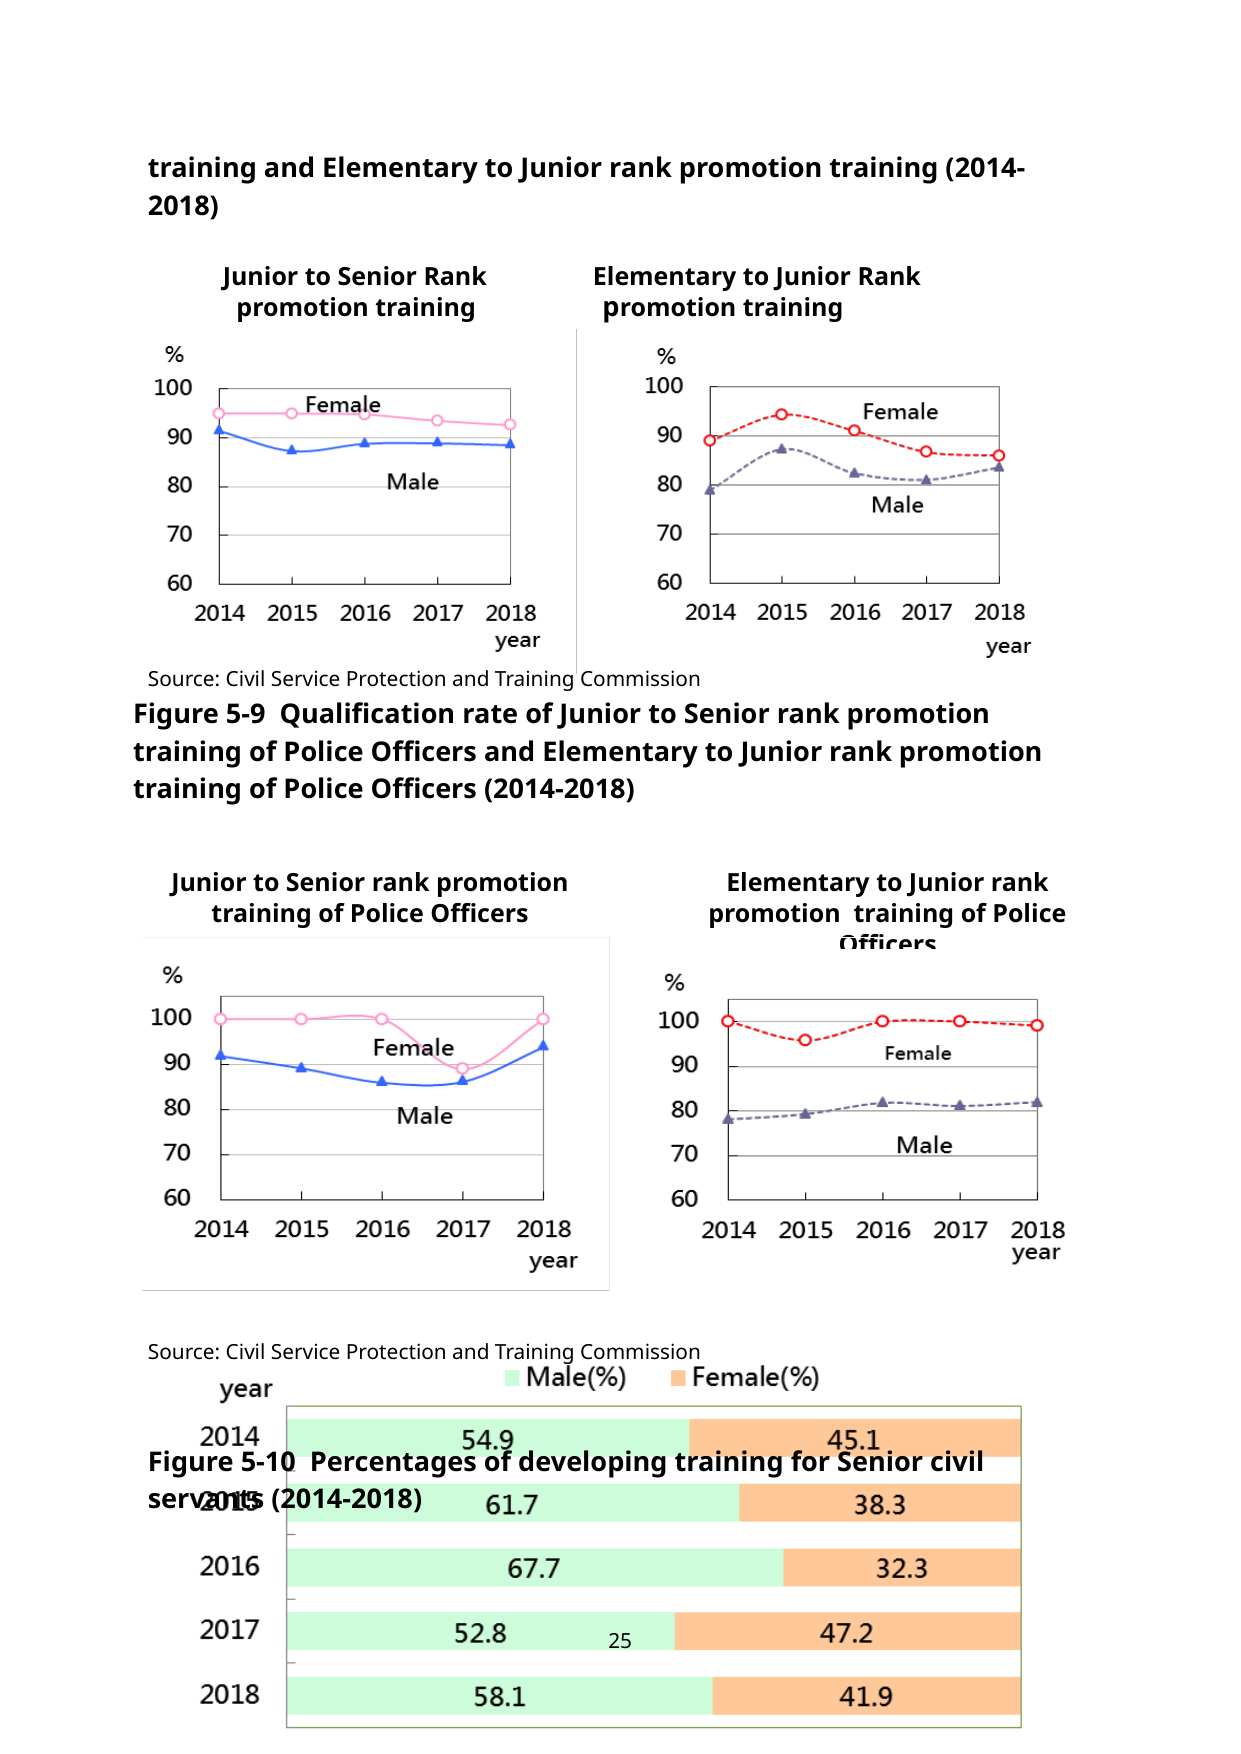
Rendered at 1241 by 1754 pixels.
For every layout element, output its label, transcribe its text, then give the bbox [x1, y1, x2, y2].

subtitle training and Elementary to Junior rank promotion training (2014-2018) [148, 148, 1092, 223]
text Source: Civil Service Protection and Training Commission [148, 658, 1092, 693]
text Junior to Senior rank promotion training of Police Officers [163, 866, 577, 928]
picture [142, 936, 1093, 1297]
subtitle Figure 5-10 Percentages of developing training for Senior civil servants (2014-2018) [1039, 1441, 1092, 1516]
picture [181, 1336, 1039, 1754]
subtitle Figure 5-10 Percentages of developing training for Senior civil servants (2014-2018) [148, 1441, 181, 1516]
subtitle Figure 5-9 Qualification rate of Junior to Senior rank promotion training of Police Officers and Elementary to Junior rank promotion training of Police Officers (2014-2018) [133, 693, 1092, 806]
picture [146, 329, 1054, 674]
text promotion training promotion training [148, 291, 1092, 323]
text Junior to Senior Rank Elementary to Junior Rank [148, 260, 1092, 291]
text Elementary to Junior rank promotion training of Police Officers [660, 866, 1115, 948]
text Source: Civil Service Protection and Training Commission [148, 1331, 1092, 1366]
